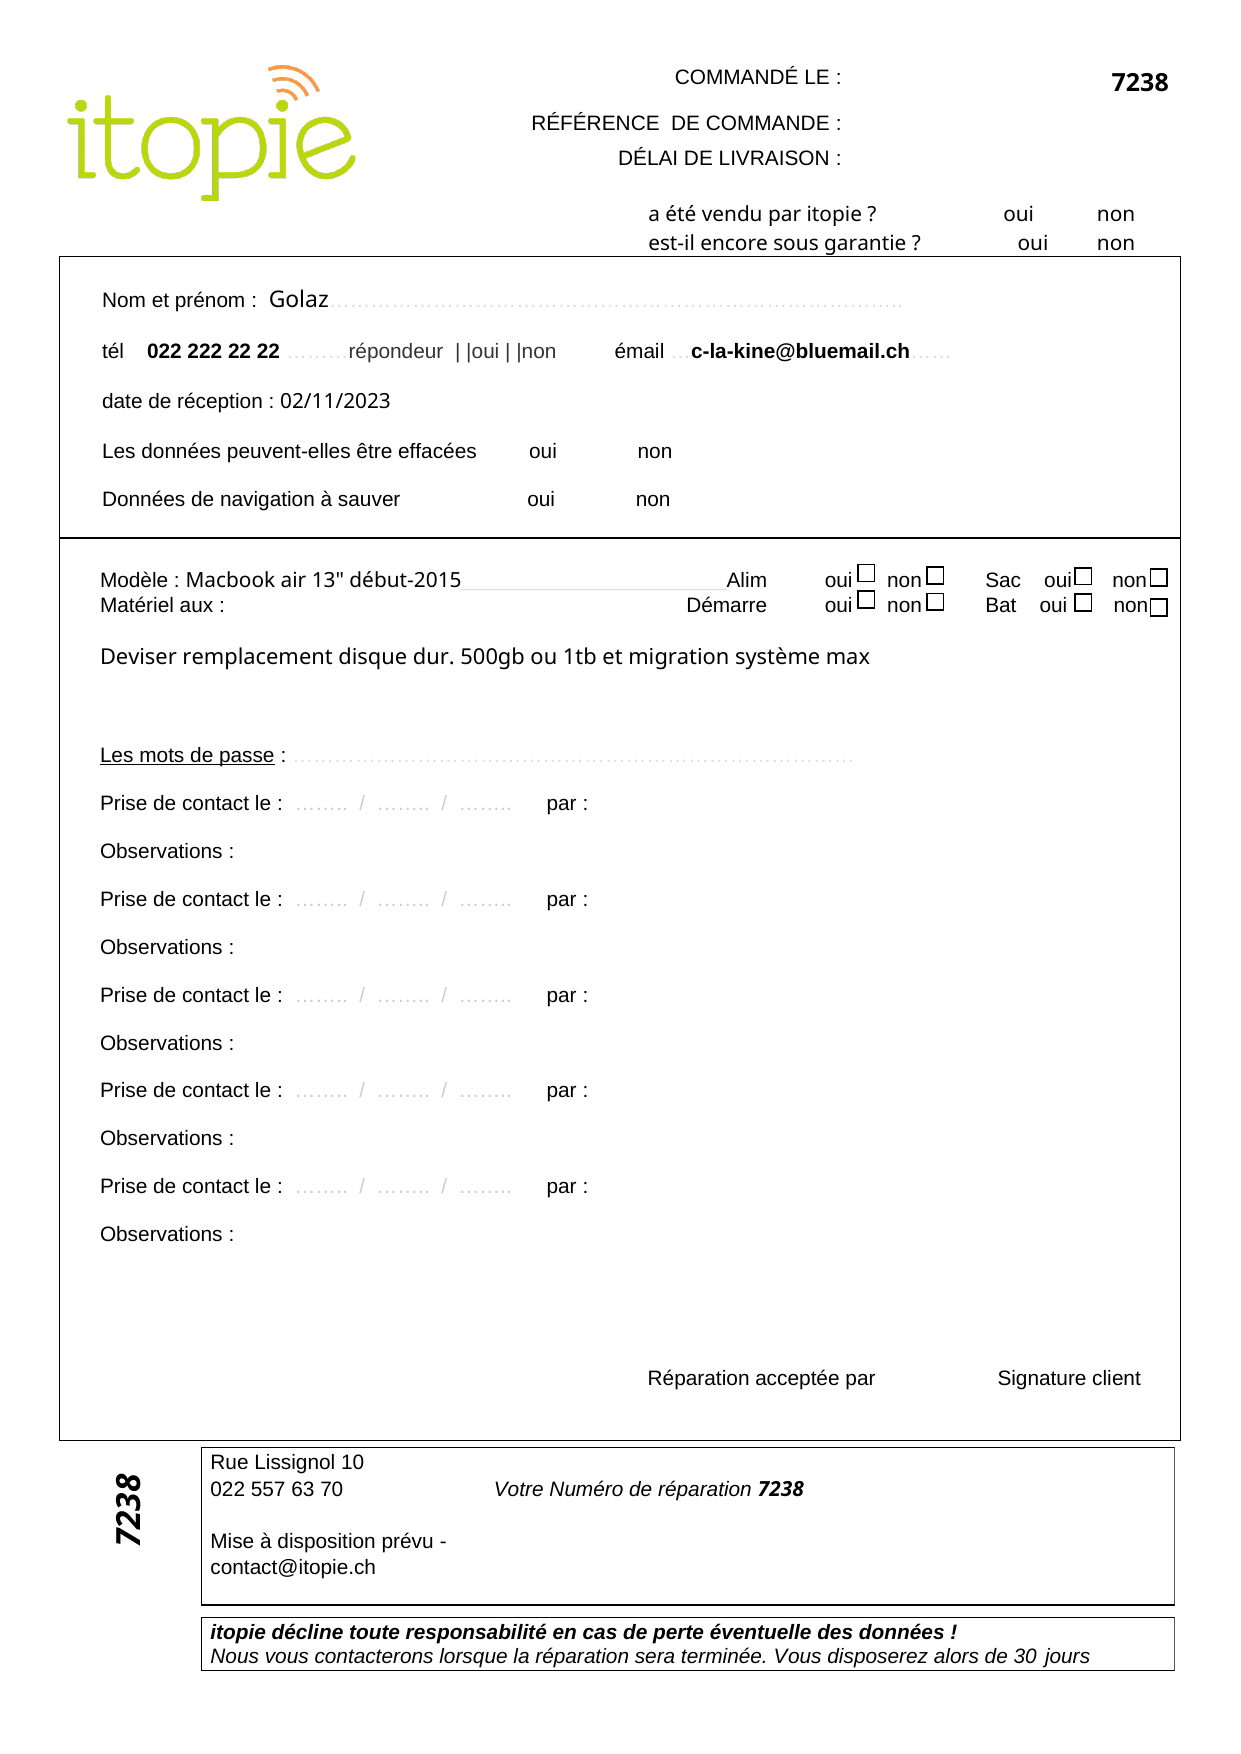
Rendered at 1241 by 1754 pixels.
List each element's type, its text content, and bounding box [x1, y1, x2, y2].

table_header 7238 [59, 1441, 195, 1677]
table_cell itopie décline toute responsabilité en cas de perte éventuelle des données ! Nous vous contacterons lorsque la réparation sera terminée. Vous disposerez alors de 30 jours [195, 1611, 1180, 1677]
text tél 022 222 22 22 ………répondeur | |oui | |non émail …c-la-kine@bluemail.ch…… [60, 335, 1180, 362]
table_header 7238 [847, 59, 1180, 104]
text Modèle : Macbook air 13" début-2015 Alim oui non Sac oui non [879, 562, 925, 590]
text Deviser remplacement disque dur. 500gb ou 1tb et migration système max [60, 638, 1180, 671]
text Prise de contact le : …….. / …….. / …….. par : [60, 1171, 1180, 1198]
text Prise de contact le : …….. / …….. / …….. par : [60, 883, 1180, 911]
text Nom et prénom : Golaz……………………………………………………………………….. [60, 280, 1180, 314]
table_header COMMANDÉ LE : [490, 59, 847, 104]
table_cell DÉLAI DE LIVRAISON : [490, 140, 847, 175]
text Données de navigation à sauver oui non [60, 484, 1180, 511]
text Observations : [60, 1027, 1180, 1054]
table_cell RÉFÉRENCE DE COMMANDE : [490, 105, 847, 140]
text date de réception : 02/11/2023 [60, 383, 1180, 415]
text Observations : [60, 836, 1180, 863]
text est-il encore sous garantie ? oui non [59, 228, 1181, 256]
text Les données peuvent-elles être effacées oui non [60, 436, 1180, 463]
text Prise de contact le : …….. / …….. / …….. par : [60, 979, 1180, 1006]
text Matériel aux : Démarre oui non Bat oui non [60, 590, 1180, 617]
text Observations : [60, 1219, 1180, 1246]
text Les mots de passe : ……………………………………………………………………… [60, 740, 1180, 767]
text Observations : [60, 931, 1180, 958]
text Observations : [60, 1123, 1180, 1150]
table_header Rue Lissignol 10 022 557 63 70 Votre Numéro de réparation 7238 Mise à disposition prévu - contact@itopie.ch [195, 1441, 1180, 1611]
table_cell [847, 105, 1180, 140]
text Modèle : Macbook air 13" début-2015 Alim oui non Sac oui non [60, 562, 856, 590]
text Prise de contact le : …….. / …….. / …….. par : [60, 788, 1180, 815]
picture [67, 65, 356, 201]
text a été vendu par itopie ? oui non [59, 199, 1181, 228]
text Prise de contact le : …….. / …….. / …….. par : [60, 1075, 1180, 1102]
table_cell [847, 140, 1180, 175]
text Modèle : Macbook air 13" début-2015 Alim oui non Sac oui non [948, 562, 1180, 590]
text Réparation acceptée par Signature client [60, 1363, 1180, 1390]
